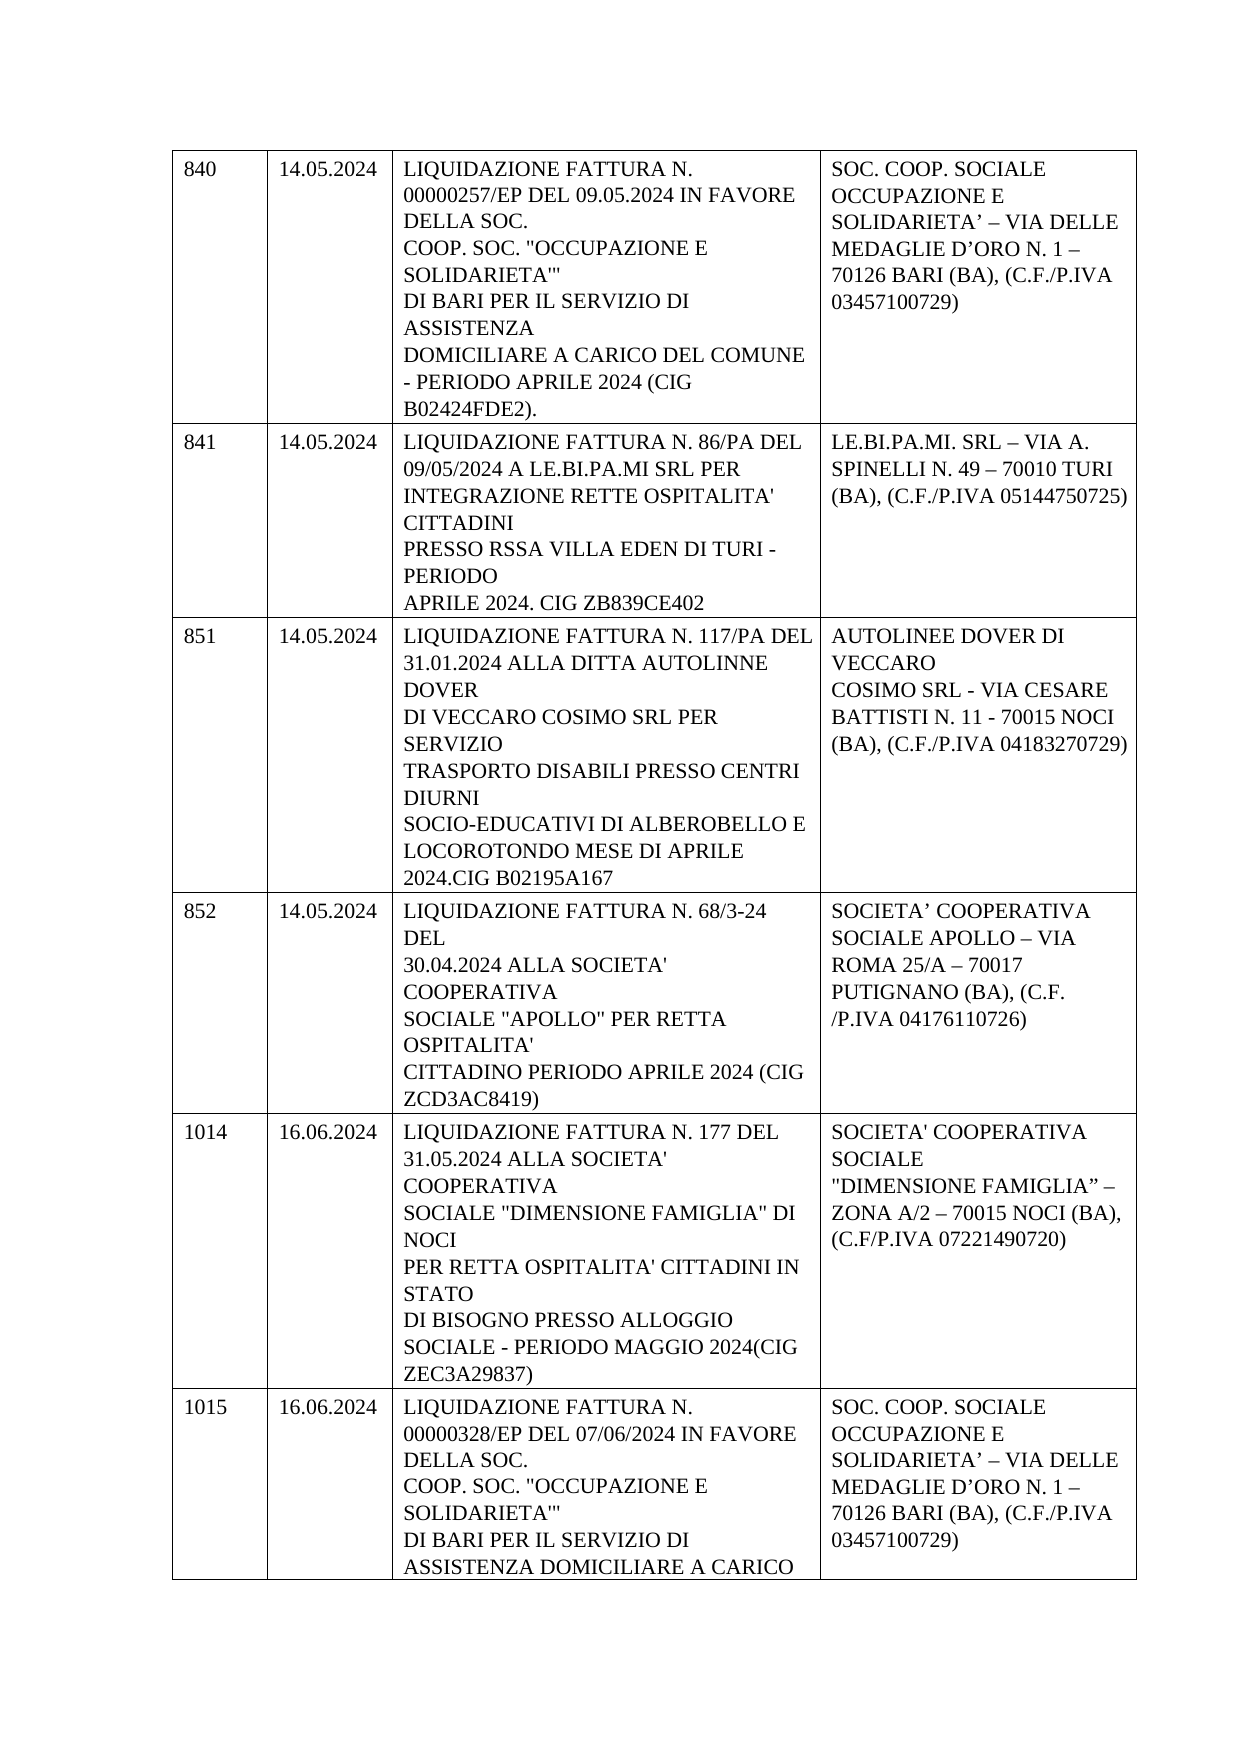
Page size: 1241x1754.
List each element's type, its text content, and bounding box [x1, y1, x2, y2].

table_cell SOCIETA’ COOPERATIVA SOCIALE APOLLO – VIA ROMA 25/A – 70017 PUTIGNANO (BA), (C.F. /P.IVA 04176110726) [821, 893, 1136, 1113]
table_cell 16.06.2024 [268, 1114, 392, 1388]
table_cell 14.05.2024 [268, 618, 392, 892]
table_cell LIQUIDAZIONE FATTURA N. 68/3-24 DEL 30.04.2024 ALLA SOCIETA' COOPERATIVA SOCIALE "APOLLO" PER RETTA OSPITALITA' CITTADINO PERIODO APRILE 2024 (CIG ZCD3AC8419) [393, 893, 820, 1113]
table_cell LIQUIDAZIONE FATTURA N. 177 DEL 31.05.2024 ALLA SOCIETA' COOPERATIVA SOCIALE "DIMENSIONE FAMIGLIA" DI NOCI PER RETTA OSPITALITA' CITTADINI IN STATO DI BISOGNO PRESSO ALLOGGIO SOCIALE - PERIODO MAGGIO 2024(CIG ZEC3A29837) [393, 1114, 820, 1388]
table_cell AUTOLINEE DOVER DI VECCARO COSIMO SRL - VIA CESARE BATTISTI N. 11 - 70015 NOCI (BA), (C.F./P.IVA 04183270729) [821, 618, 1136, 892]
table_cell 16.06.2024 [268, 1389, 392, 1579]
table_cell LIQUIDAZIONE FATTURA N. 00000257/EP DEL 09.05.2024 IN FAVORE DELLA SOC. COOP. SOC. "OCCUPAZIONE E SOLIDARIETA'" DI BARI PER IL SERVIZIO DI ASSISTENZA DOMICILIARE A CARICO DEL COMUNE - PERIODO APRILE 2024 (CIG B02424FDE2). [393, 151, 820, 423]
table_cell LIQUIDAZIONE FATTURA N. 86/PA DEL 09/05/2024 A LE.BI.PA.MI SRL PER INTEGRAZIONE RETTE OSPITALITA' CITTADINI PRESSO RSSA VILLA EDEN DI TURI - PERIODO APRILE 2024. CIG ZB839CE402 [393, 424, 820, 617]
table_cell LIQUIDAZIONE FATTURA N. 117/PA DEL 31.01.2024 ALLA DITTA AUTOLINNE DOVER DI VECCARO COSIMO SRL PER SERVIZIO TRASPORTO DISABILI PRESSO CENTRI DIURNI SOCIO-EDUCATIVI DI ALBEROBELLO E LOCOROTONDO MESE DI APRILE 2024.CIG B02195A167 [393, 618, 820, 892]
table_cell LE.BI.PA.MI. SRL – VIA A. SPINELLI N. 49 – 70010 TURI (BA), (C.F./P.IVA 05144750725) [821, 424, 1136, 617]
table_cell SOC. COOP. SOCIALE OCCUPAZIONE E SOLIDARIETA’ – VIA DELLE MEDAGLIE D’ORO N. 1 – 70126 BARI (BA), (C.F./P.IVA 03457100729) [821, 1389, 1136, 1579]
table_cell 14.05.2024 [268, 151, 392, 423]
table_cell LIQUIDAZIONE FATTURA N. 00000328/EP DEL 07/06/2024 IN FAVORE DELLA SOC. COOP. SOC. "OCCUPAZIONE E SOLIDARIETA'" DI BARI PER IL SERVIZIO DI ASSISTENZA DOMICILIARE A CARICO [393, 1389, 820, 1579]
table_cell 1015 [173, 1389, 267, 1579]
table_cell 1014 [173, 1114, 267, 1388]
table_cell SOCIETA' COOPERATIVA SOCIALE "DIMENSIONE FAMIGLIA” – ZONA A/2 – 70015 NOCI (BA), (C.F/P.IVA 07221490720) [821, 1114, 1136, 1388]
table_cell 14.05.2024 [268, 893, 392, 1113]
table_cell 840 [173, 151, 267, 423]
table_cell 851 [173, 618, 267, 892]
table_cell SOC. COOP. SOCIALE OCCUPAZIONE E SOLIDARIETA’ – VIA DELLE MEDAGLIE D’ORO N. 1 – 70126 BARI (BA), (C.F./P.IVA 03457100729) [821, 151, 1136, 423]
table_cell 841 [173, 424, 267, 617]
table_cell 14.05.2024 [268, 424, 392, 617]
table_cell 852 [173, 893, 267, 1113]
